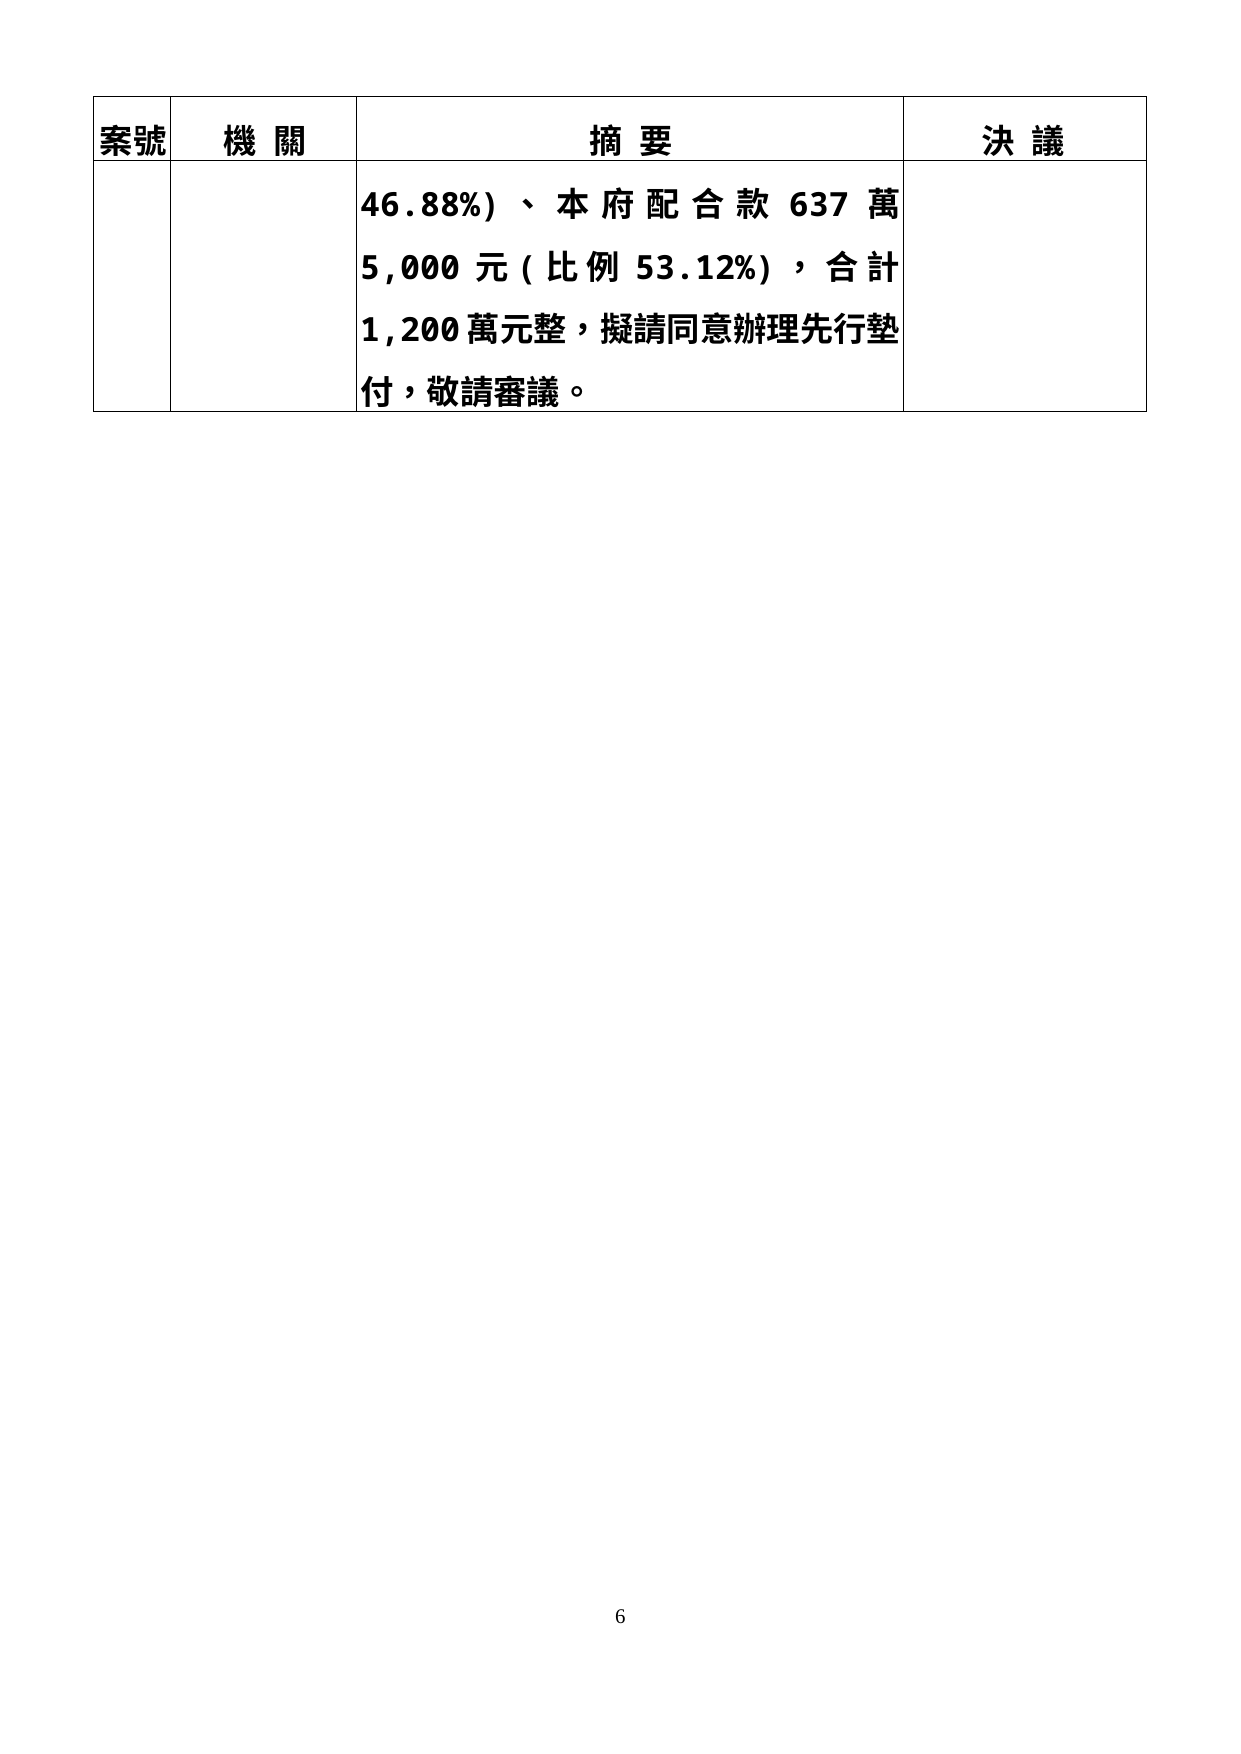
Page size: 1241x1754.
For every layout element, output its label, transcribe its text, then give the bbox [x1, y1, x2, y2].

table_header 案號 [94, 97, 170, 160]
table_cell [171, 161, 356, 411]
table_header 決 議 [904, 97, 1146, 160]
table_cell [904, 161, 1146, 411]
table_cell 46.88%)、本府配合款637萬5,000元(比例53.12%)，合計1,200萬元整，擬請同意辦理先行墊付，敬請審議。 [357, 161, 903, 411]
table_cell [94, 161, 170, 411]
table_header 機 關 [171, 97, 356, 160]
table_header 摘 要 [357, 97, 903, 160]
